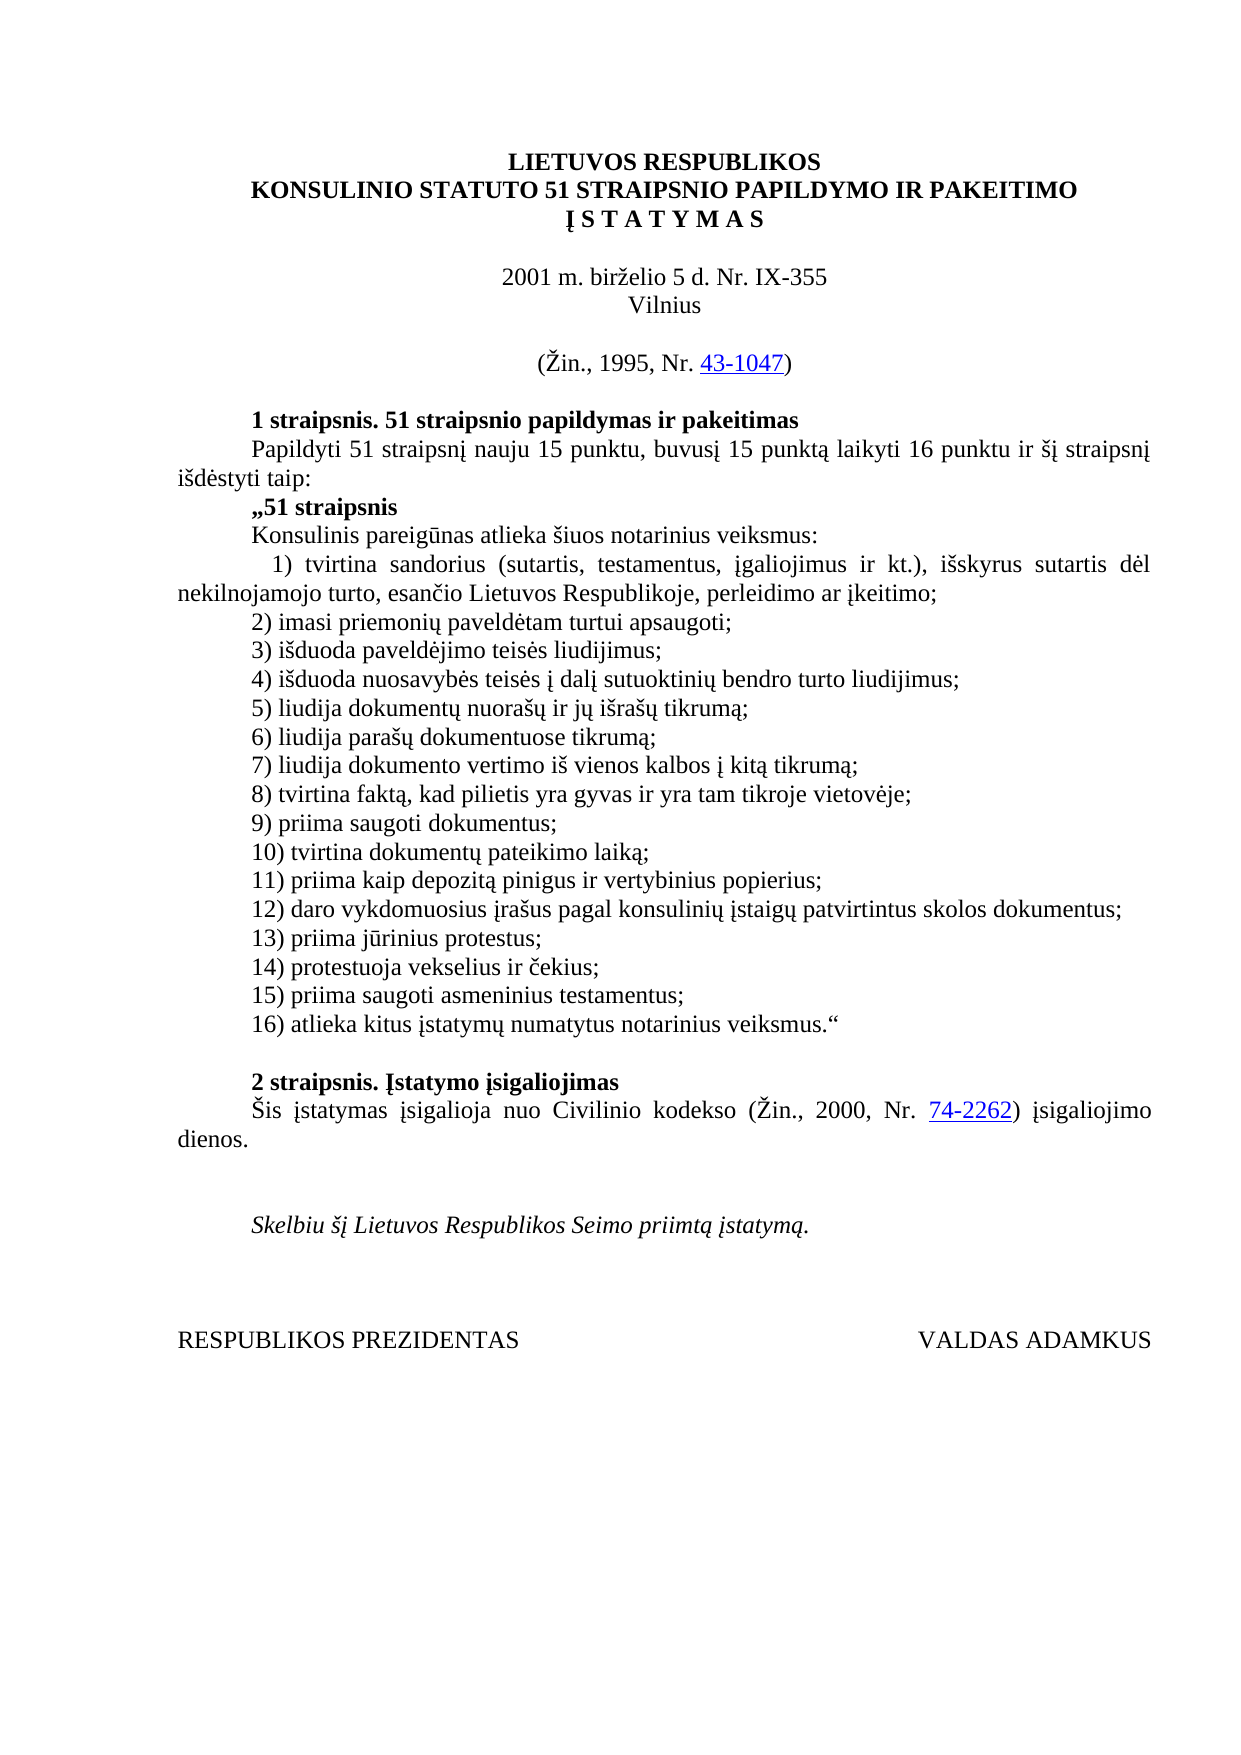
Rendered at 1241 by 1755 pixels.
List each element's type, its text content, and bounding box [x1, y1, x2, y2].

text 3) išduoda paveldėjimo teisės liudijimus; [177, 636, 1152, 664]
text Konsulinis pareigūnas atlieka šiuos notarinius veiksmus: [177, 521, 1152, 549]
text 13) priima jūrinius protestus; [177, 923, 1152, 952]
text 6) liudija parašų dokumentuose tikrumą; [177, 722, 1152, 751]
text 2001 m. birželio 5 d. Nr. IX-355 [177, 262, 1152, 291]
text 9) priima saugoti dokumentus; [177, 808, 1152, 837]
text 1 straipsnis. 51 straipsnio papildymas ir pakeitimas [177, 406, 1152, 434]
text Vilnius [177, 291, 1152, 319]
text KONSULINIO STATUTO 51 STRAIPSNIO PAPILDYMO IR PAKEITIMO [177, 176, 1152, 204]
text Papildyti 51 straipsnį nauju 15 punktu, buvusį 15 punktą laikyti 16 punktu ir šį straipsnį išdėstyti taip: [177, 434, 1152, 492]
text 11) priima kaip depozitą pinigus ir vertybinius popierius; [177, 866, 1152, 894]
text 5) liudija dokumentų nuorašų ir jų išrašų tikrumą; [177, 693, 1152, 722]
text „51 straipsnis [177, 492, 1152, 521]
text LIETUVOS RESPUBLIKOS [177, 147, 1152, 176]
text 7) liudija dokumento vertimo iš vienos kalbos į kitą tikrumą; [177, 751, 1152, 779]
text Į S T A T Y M A S [177, 204, 1152, 233]
text Šis įstatymas įsigalioja nuo Civilinio kodekso (Žin., 2000, Nr. 74-2262) įsigaliojimo dienos. [177, 1096, 1152, 1153]
text 14) protestuoja vekselius ir čekius; [177, 952, 1152, 981]
text 12) daro vykdomuosius įrašus pagal konsulinių įstaigų patvirtintus skolos dokumentus; [177, 894, 1152, 923]
text 2 straipsnis. Įstatymo įsigaliojimas [177, 1067, 1152, 1096]
text 2) imasi priemonių paveldėtam turtui apsaugoti; [177, 607, 1152, 636]
text 15) priima saugoti asmeninius testamentus; [177, 981, 1152, 1009]
text RESPUBLIKOS PREZIDENTAS VALDAS ADAMKUS [177, 1326, 1152, 1354]
text 8) tvirtina faktą, kad pilietis yra gyvas ir yra tam tikroje vietovėje; [177, 779, 1152, 808]
text 16) atlieka kitus įstatymų numatytus notarinius veiksmus.“ [177, 1009, 1152, 1038]
text (Žin., 1995, Nr. 43-1047) [177, 348, 1152, 377]
text 1) tvirtina sandorius (sutartis, testamentus, įgaliojimus ir kt.), išskyrus sutartis dėl nekilnojamojo turto, esančio Lietuvos Respublikoje, perleidimo ar įkeitimo; [177, 549, 1152, 607]
text Skelbiu šį Lietuvos Respublikos Seimo priimtą įstatymą. [177, 1211, 1152, 1239]
text 4) išduoda nuosavybės teisės į dalį sutuoktinių bendro turto liudijimus; [177, 664, 1152, 693]
text 10) tvirtina dokumentų pateikimo laiką; [177, 837, 1152, 866]
